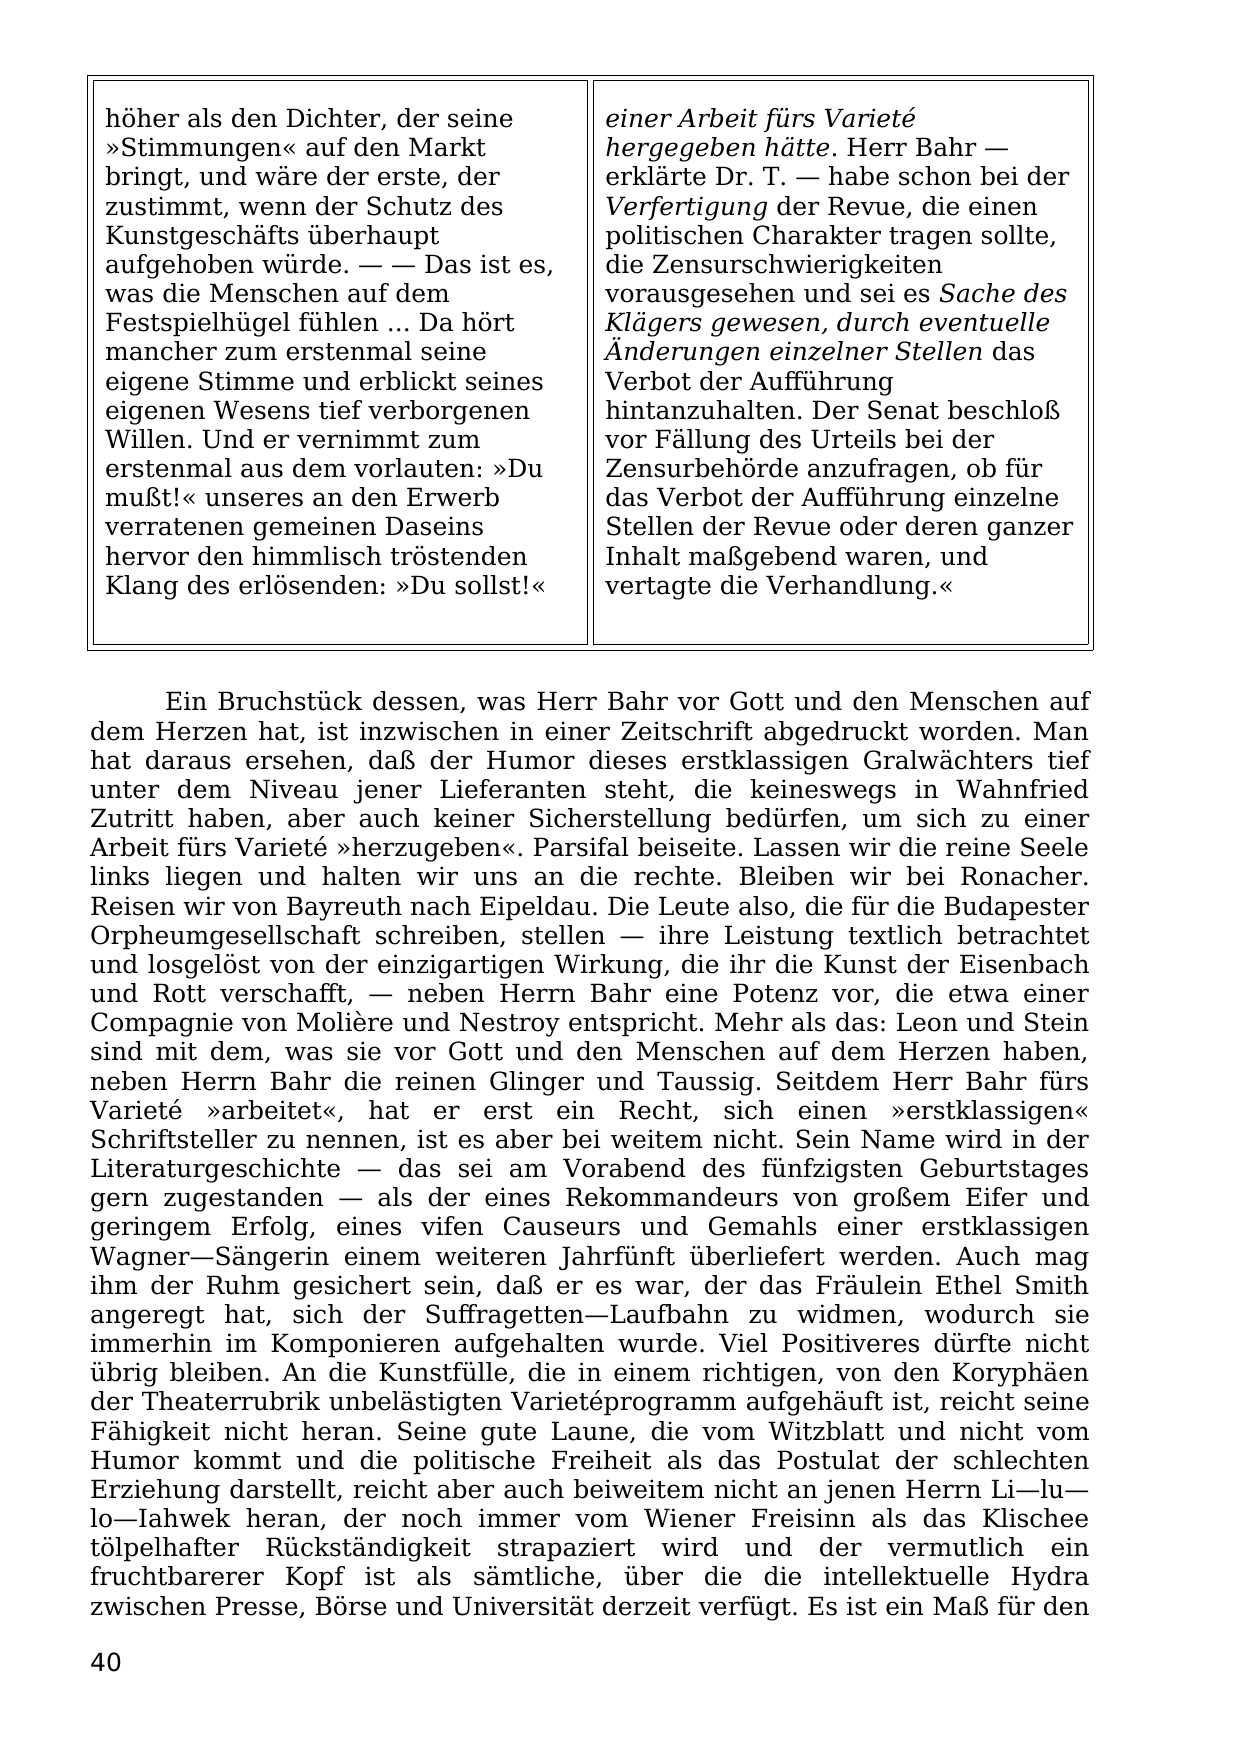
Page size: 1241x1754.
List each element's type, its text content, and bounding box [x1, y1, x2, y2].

text Ein Bruchstück dessen, was Herr Bahr vor Gott und den Menschen auf dem Herzen hat, ist inzwischen in einer Zeitschrift abgedruckt worden. Man hat daraus ersehen, daß der Humor dieses erstklassigen Gralwächters tief unter dem Niveau jener Lieferanten steht, die keineswegs in Wahnfried Zutritt haben, aber auch keiner Sicherstellung bedürfen, um sich zu einer Arbeit fürs Varieté »herzugeben«. Parsifal beiseite. Lassen wir die reine Seele links liegen und halten wir uns an die rechte. Bleiben wir bei Ronacher. Reisen wir von Bayreuth nach Eipeldau. Die Leute also, die für die Budapester Orpheumgesellschaft schreiben, stellen — ihre Leistung textlich betrachtet und losgelöst von der einzigartigen Wirkung, die ihr die Kunst der Eisenbach und Rott verschafft, — neben Herrn Bahr eine Potenz vor, die etwa einer Compagnie von Molière und Nestroy entspricht. Mehr als das: Leon und Stein sind mit dem, was sie vor Gott und den Menschen auf dem Herzen haben, neben Herrn Bahr die reinen Glinger und Taussig. Seitdem Herr Bahr fürs Varieté »arbeitet«, hat er erst ein Recht, sich einen »erstklassigen« Schriftsteller zu nennen, ist es aber bei weitem nicht. Sein Name wird in der Literaturgeschichte — das sei am Vorabend des fünfzigsten Geburtstages gern zugestanden — als der eines Rekommandeurs von großem Eifer und geringem Erfolg, eines vifen Causeurs und Gemahls einer erstklassigen Wagner—Sängerin einem weiteren Jahrfünft überliefert werden. Auch mag ihm der Ruhm gesichert sein, daß er es war, der das Fräulein Ethel Smith angeregt hat, sich der Suffragetten—Laufbahn zu widmen, wodurch sie immerhin im Komponieren aufgehalten wurde. Viel Positiveres dürfte nicht übrig bleiben. An die Kunstfülle, die in einem richtigen, von den Koryphäen der Theaterrubrik unbelästigten Varietéprogramm aufgehäuft ist, reicht seine Fähigkeit nicht heran. Seine gute Laune, die vom Witzblatt und nicht vom Humor kommt und die politische Freiheit als das Postulat der schlechten Erziehung darstellt, reicht aber auch beiweitem nicht an jenen Herrn Li—lu—lo—Iahwek heran, der noch immer vom Wiener Freisinn als das Klischee tölpelhafter Rückständigkeit strapaziert wird und der vermutlich ein fruchtbarerer Kopf ist als sämtliche, über die die intellektuelle Hydra zwischen Presse, Börse und Universität derzeit verfügt. Es ist ein Maß für den [90, 679, 1091, 1621]
table_header einer Arbeit fürs Varieté hergegeben hätte. Herr Bahr — erklärte Dr. T. — habe schon bei der Verfertigung der Revue, die einen politischen Charakter tragen sollte, die Zensurschwierigkeiten vorausgesehen und sei es Sache des Klägers gewesen, durch eventuelle Änderungen einzelner Stellen das Verbot der Aufführung hintanzuhalten. Der Senat beschloß vor Fällung des Urteils bei der Zensurbehörde anzufragen, ob für das Verbot der Aufführung einzelne Stellen der Revue oder deren ganzer Inhalt maßgebend waren, und vertagte die Verhandlung.« [590, 76, 1091, 644]
table_header höher als den Dichter, der seine »Stimmungen« auf den Markt bringt, und wäre der erste, der zustimmt, wenn der Schutz des Kunstgeschäfts überhaupt aufgehoben würde. — — Das ist es, was die Menschen auf dem Festspielhügel fühlen ... Da hört mancher zum erstenmal seine eigene Stimme und erblickt seines eigenen Wesens tief verborgenen Willen. Und er vernimmt zum erstenmal aus dem vorlauten: »Du mußt!« unseres an den Erwerb verratenen gemeinen Daseins hervor den himmlisch tröstenden Klang des erlösenden: »Du sollst!« [90, 76, 590, 644]
